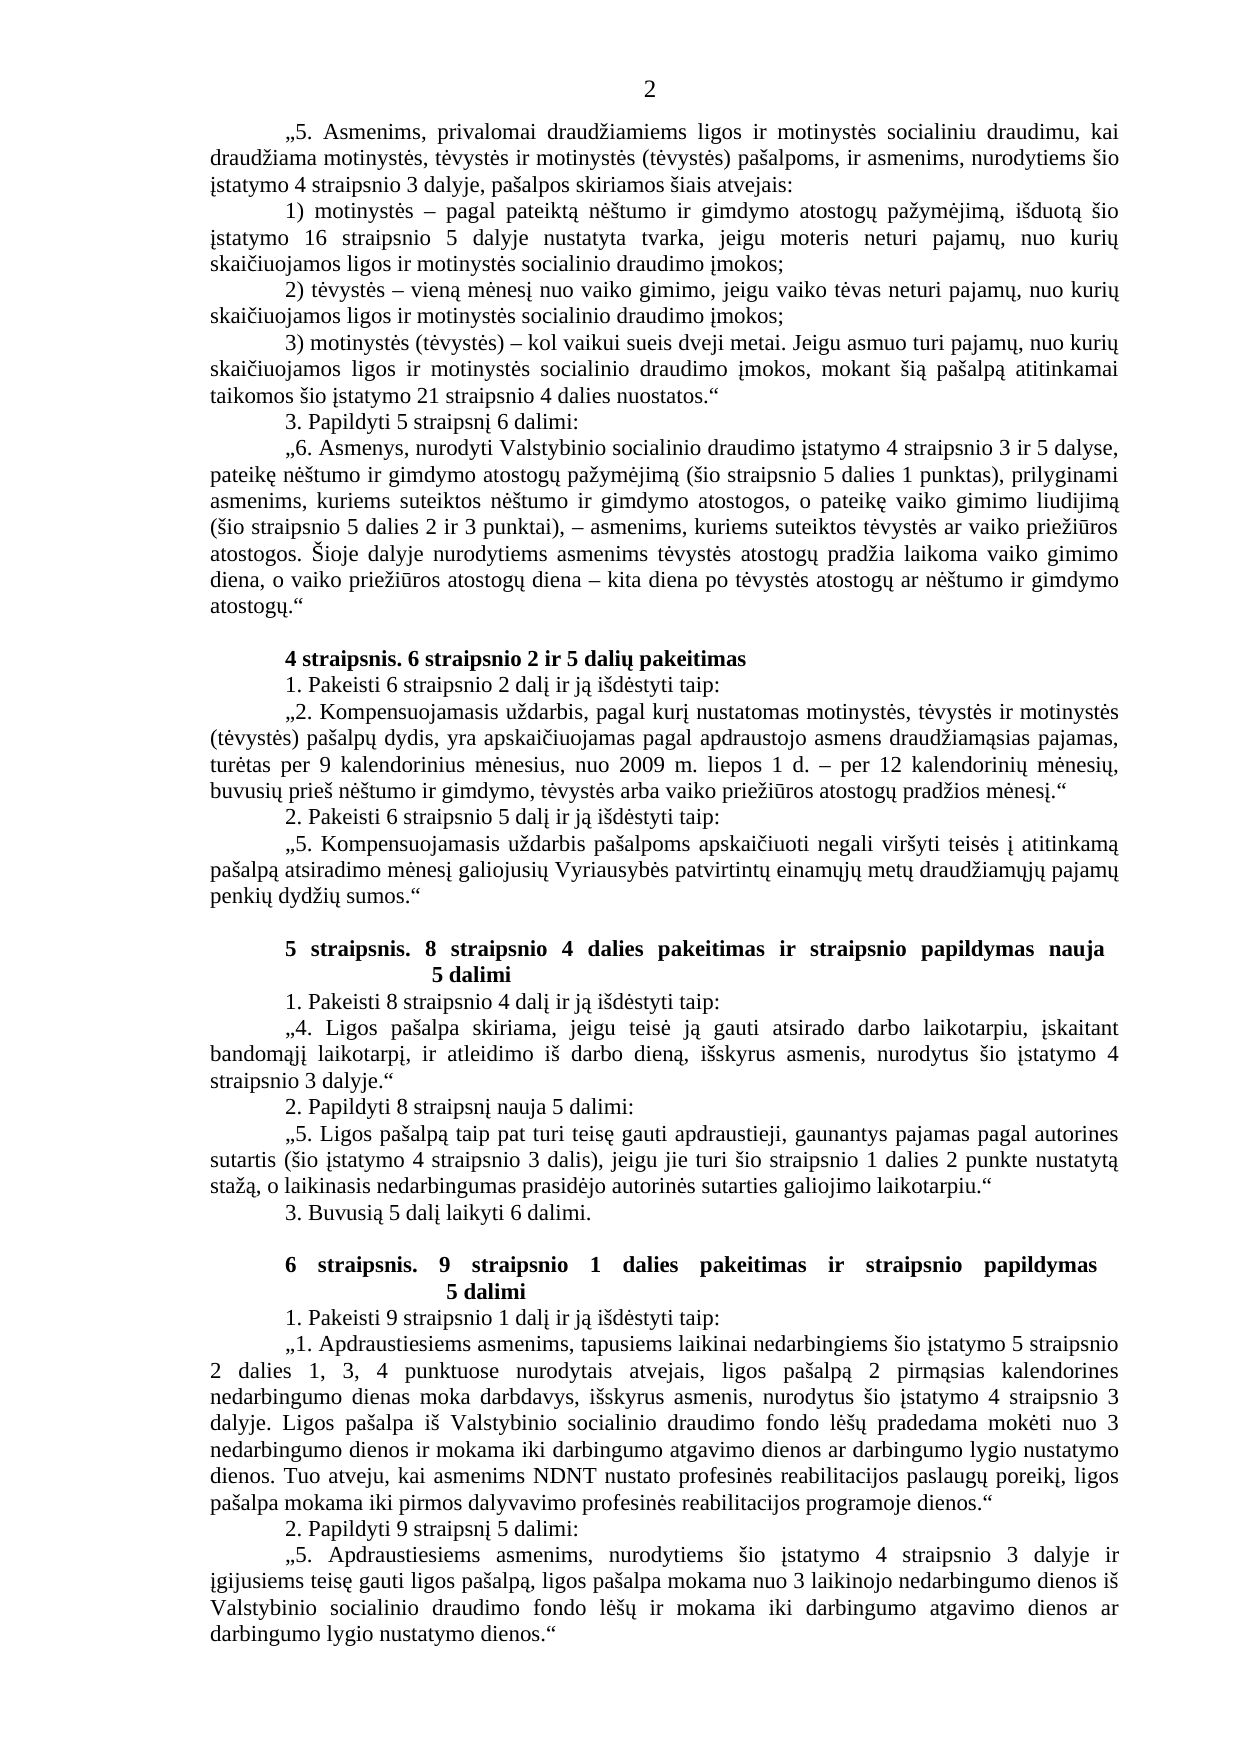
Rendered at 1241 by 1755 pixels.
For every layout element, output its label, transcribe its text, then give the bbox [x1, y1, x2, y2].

text „1. Apdraustiesiems asmenims, tapusiems laikinai nedarbingiems šio įstatymo 5 straipsnio 2 dalies 1, 3, 4 punktuose nurodytais atvejais, ligos pašalpą 2 pirmąsias kalendorines nedarbingumo dienas moka darbdavys, išskyrus asmenis, nurodytus šio įstatymo 4 straipsnio 3 dalyje. Ligos pašalpa iš Valstybinio socialinio draudimo fondo lėšų pradedama mokėti nuo 3 nedarbingumo dienos ir mokama iki darbingumo atgavimo dienos ar darbingumo lygio nustatymo dienos. Tuo atveju, kai asmenims NDNT nustato profesinės reabilitacijos paslaugų poreikį, ligos pašalpa mokama iki pirmos dalyvavimo profesinės reabilitacijos programoje dienos.“ [210, 1330, 1120, 1515]
text „5. Ligos pašalpą taip pat turi teisę gauti apdraustieji, gaunantys pajamas pagal autorines sutartis (šio įstatymo 4 straipsnio 3 dalis), jeigu jie turi šio straipsnio 1 dalies 2 punkte nustatytą stažą, o laikinasis nedarbingumas prasidėjo autorinės sutarties galiojimo laikotarpiu.“ [210, 1119, 1120, 1199]
text 1. Pakeisti 9 straipsnio 1 dalį ir ją išdėstyti taip: [210, 1304, 1120, 1330]
text 3) motinystės (tėvystės) – kol vaikui sueis dveji metai. Jeigu asmuo turi pajamų, nuo kurių skaičiuojamos ligos ir motinystės socialinio draudimo įmokos, mokant šią pašalpą atitinkamai taikomos šio įstatymo 21 straipsnio 4 dalies nuostatos.“ [210, 329, 1120, 408]
text 4 straipsnis. 6 straipsnio 2 ir 5 dalių pakeitimas [210, 645, 1120, 672]
text „5. Asmenims, privalomai draudžiamiems ligos ir motinystės socialiniu draudimu, kai draudžiama motinystės, tėvystės ir motinystės (tėvystės) pašalpoms, ir asmenims, nurodytiems šio įstatymo 4 straipsnio 3 dalyje, pašalpos skiriamos šiais atvejais: [210, 118, 1120, 197]
text 3. Papildyti 5 straipsnį 6 dalimi: [210, 408, 1120, 434]
text 5 straipsnis. 8 straipsnio 4 dalies pakeitimas ir straipsnio papildymas nauja 5 dalimi [285, 935, 1120, 988]
text „5. Kompensuojamasis uždarbis pašalpoms apskaičiuoti negali viršyti teisės į atitinkamą pašalpą atsiradimo mėnesį galiojusių Vyriausybės patvirtintų einamųjų metų draudžiamųjų pajamų penkių dydžių sumos.“ [210, 830, 1120, 909]
text 2) tėvystės – vieną mėnesį nuo vaiko gimimo, jeigu vaiko tėvas neturi pajamų, nuo kurių skaičiuojamos ligos ir motinystės socialinio draudimo įmokos; [210, 276, 1120, 329]
text 1. Pakeisti 8 straipsnio 4 dalį ir ją išdėstyti taip: [210, 988, 1120, 1014]
text „4. Ligos pašalpa skiriama, jeigu teisė ją gauti atsirado darbo laikotarpiu, įskaitant bandomąjį laikotarpį, ir atleidimo iš darbo dieną, išskyrus asmenis, nurodytus šio įstatymo 4 straipsnio 3 dalyje.“ [210, 1014, 1120, 1093]
text 2. Papildyti 8 straipsnį nauja 5 dalimi: [210, 1093, 1120, 1119]
text „6. Asmenys, nurodyti Valstybinio socialinio draudimo įstatymo 4 straipsnio 3 ir 5 dalyse, pateikę nėštumo ir gimdymo atostogų pažymėjimą (šio straipsnio 5 dalies 1 punktas), prilyginami asmenims, kuriems suteiktos nėštumo ir gimdymo atostogos, o pateikę vaiko gimimo liudijimą (šio straipsnio 5 dalies 2 ir 3 punktai), – asmenims, kuriems suteiktos tėvystės ar vaiko priežiūros atostogos. Šioje dalyje nurodytiems asmenims tėvystės atostogų pradžia laikoma vaiko gimimo diena, o vaiko priežiūros atostogų diena – kita diena po tėvystės atostogų ar nėštumo ir gimdymo atostogų.“ [210, 434, 1120, 619]
text 1. Pakeisti 6 straipsnio 2 dalį ir ją išdėstyti taip: [210, 672, 1120, 698]
text 1) motinystės – pagal pateiktą nėštumo ir gimdymo atostogų pažymėjimą, išduotą šio įstatymo 16 straipsnio 5 dalyje nustatyta tvarka, jeigu moteris neturi pajamų, nuo kurių skaičiuojamos ligos ir motinystės socialinio draudimo įmokos; [210, 197, 1120, 276]
text „5. Apdraustiesiems asmenims, nurodytiems šio įstatymo 4 straipsnio 3 dalyje ir įgijusiems teisę gauti ligos pašalpą, ligos pašalpa mokama nuo 3 laikinojo nedarbingumo dienos iš Valstybinio socialinio draudimo fondo lėšų ir mokama iki darbingumo atgavimo dienos ar darbingumo lygio nustatymo dienos.“ [210, 1541, 1120, 1647]
text „2. Kompensuojamasis uždarbis, pagal kurį nustatomas motinystės, tėvystės ir motinystės (tėvystės) pašalpų dydis, yra apskaičiuojamas pagal apdraustojo asmens draudžiamąsias pajamas, turėtas per 9 kalendorinius mėnesius, nuo 2009 m. liepos 1 d. – per 12 kalendorinių mėnesių, buvusių prieš nėštumo ir gimdymo, tėvystės arba vaiko priežiūros atostogų pradžios mėnesį.“ [210, 698, 1120, 803]
text 2. Papildyti 9 straipsnį 5 dalimi: [210, 1515, 1120, 1541]
text 2. Pakeisti 6 straipsnio 5 dalį ir ją išdėstyti taip: [210, 803, 1120, 830]
text 3. Buvusią 5 dalį laikyti 6 dalimi. [210, 1199, 1120, 1225]
text 6 straipsnis. 9 straipsnio 1 dalies pakeitimas ir straipsnio papildymas 5 dalimi [285, 1251, 1120, 1304]
